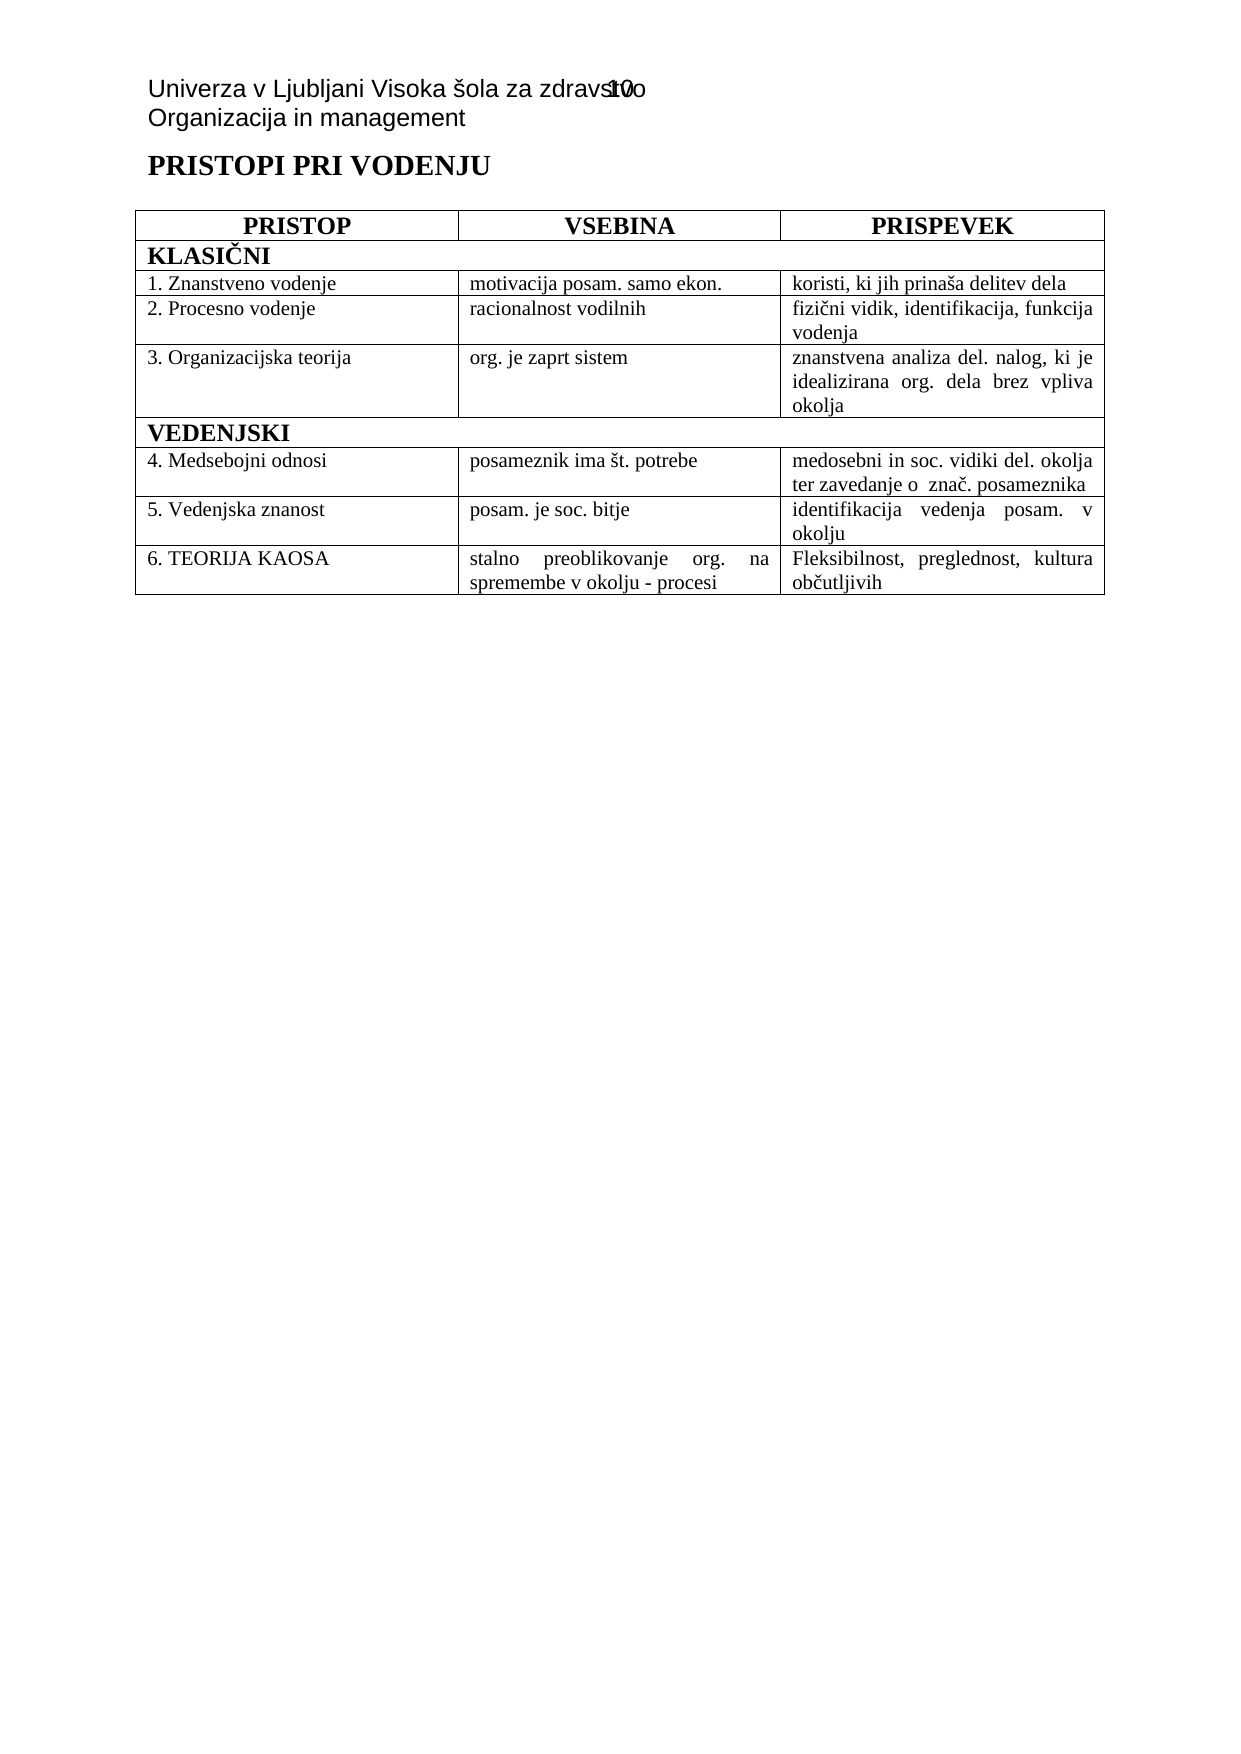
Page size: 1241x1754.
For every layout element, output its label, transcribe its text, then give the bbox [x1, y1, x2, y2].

table_cell znanstvena analiza del. nalog, ki je idealizirana org. dela brez vpliva okolja [781, 345, 1104, 417]
table_cell fizični vidik, identifikacija, funkcija vodenja [781, 296, 1104, 344]
table_cell 1. Znanstveno vodenje [136, 271, 458, 294]
table_cell motivacija posam. samo ekon. [459, 271, 780, 294]
table_cell Fleksibilnost, preglednost, kultura občutljivih [781, 546, 1104, 594]
table_cell org. je zaprt sistem [459, 345, 780, 417]
subtitle PRISTOPI PRI VODENJU [148, 148, 1093, 181]
table_cell koristi, ki jih prinaša delitev dela [781, 271, 1104, 294]
table_cell racionalnost vodilnih [459, 296, 780, 344]
table_header VSEBINA [459, 211, 780, 240]
table_cell medosebni in soc. vidiki del. okolja ter zavedanje o znač. posameznika [781, 448, 1104, 496]
table_header PRISTOP [136, 211, 458, 240]
table_cell 4. Medsebojni odnosi [136, 448, 458, 496]
table_cell 2. Procesno vodenje [136, 296, 458, 344]
table_cell identifikacija vedenja posam. v okolju [781, 497, 1104, 545]
table_cell KLASIČNI [136, 241, 1104, 269]
table_header PRISPEVEK [781, 211, 1104, 240]
table_cell VEDENJSKI [136, 418, 1104, 447]
table_cell posameznik ima št. potrebe [459, 448, 780, 496]
table_cell 5. Vedenjska znanost [136, 497, 458, 545]
table_cell posam. je soc. bitje [459, 497, 780, 545]
table_cell 6. TEORIJA KAOSA [136, 546, 458, 594]
table_cell 3. Organizacijska teorija [136, 345, 458, 417]
table_cell stalno preoblikovanje org. na spremembe v okolju - procesi [459, 546, 780, 594]
